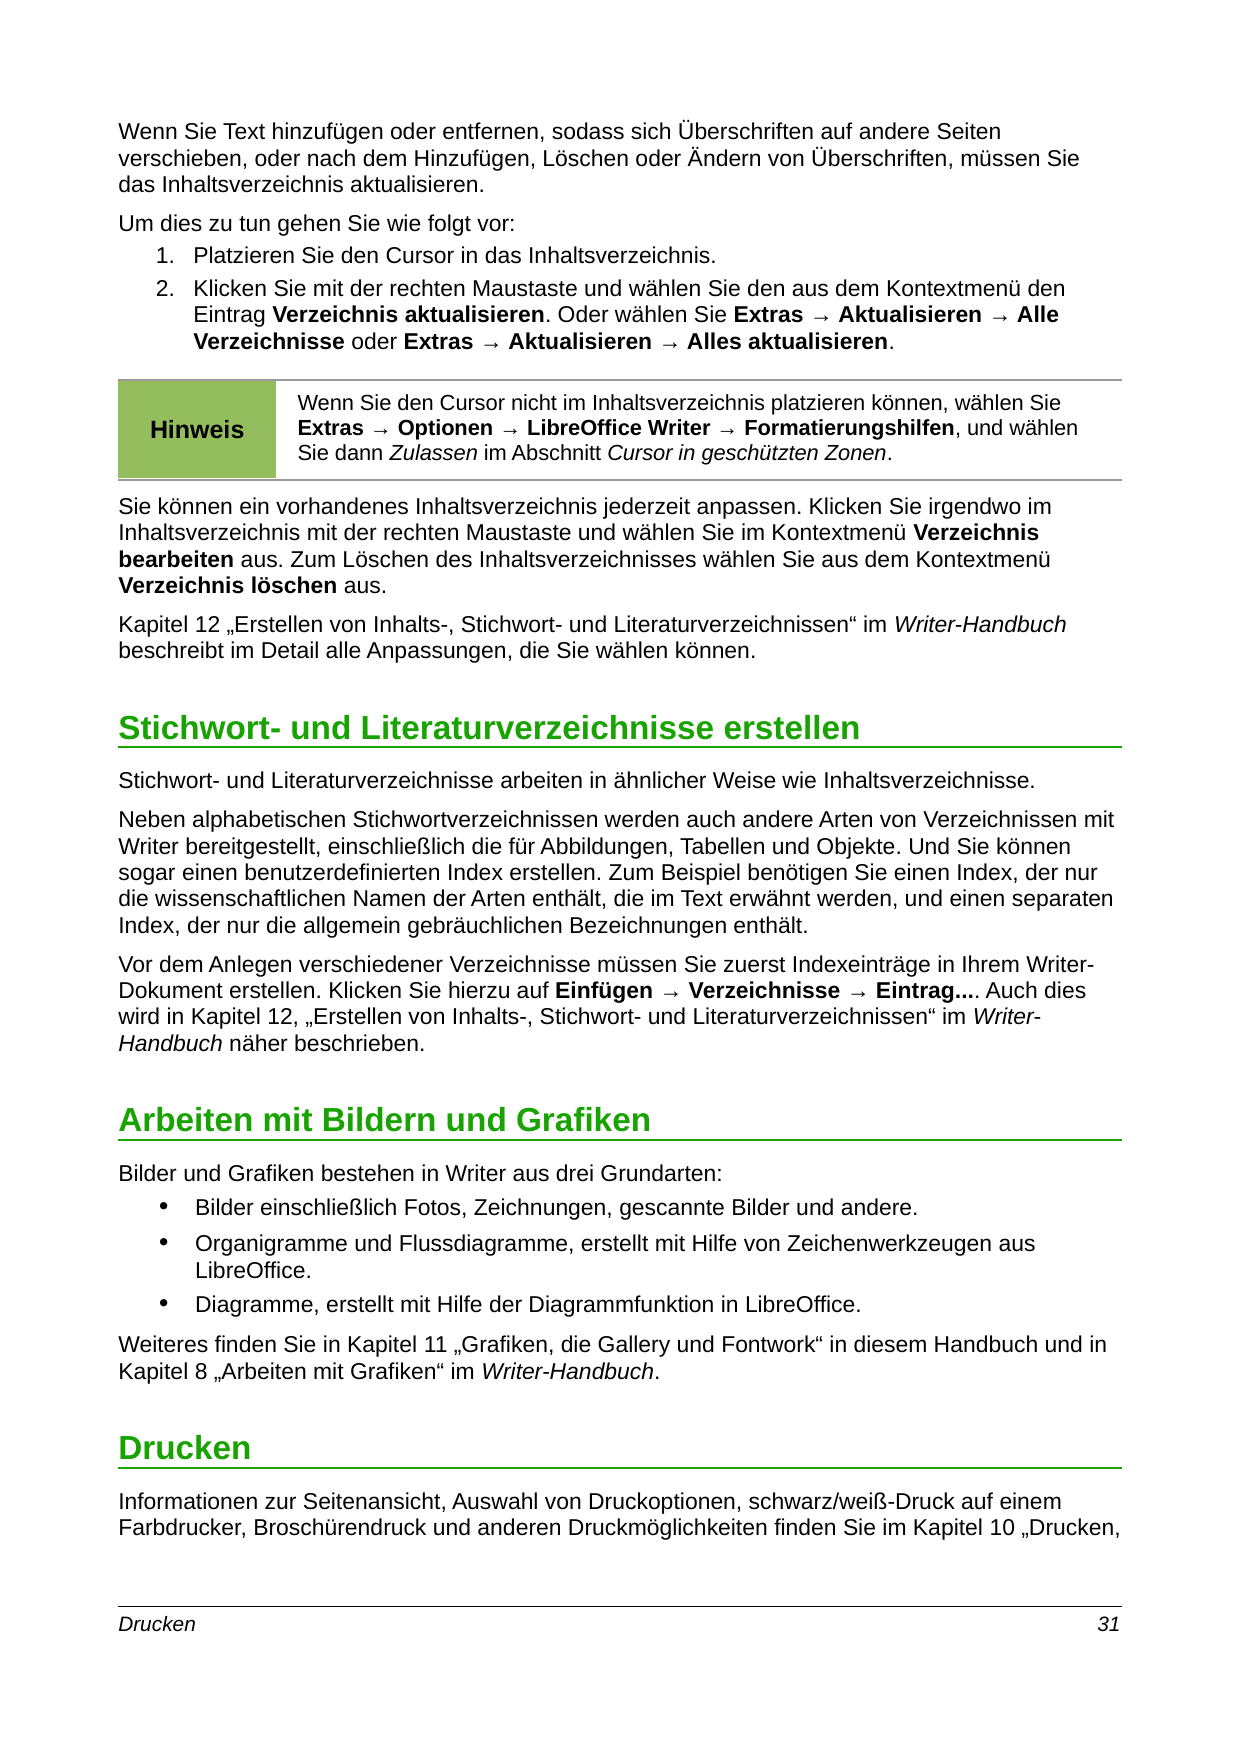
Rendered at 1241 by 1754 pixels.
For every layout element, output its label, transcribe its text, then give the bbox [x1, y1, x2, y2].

list Diagramme, erstellt mit Hilfe der Diagrammfunktion in LibreOffice. [156, 1290, 1122, 1319]
text Kapitel 12 „Erstellen von Inhalts-, Stichwort- und Literaturverzeichnissen“ im Writer-Handbuch beschreibt im Detail alle Anpassungen, die Sie wählen können. [118, 611, 1122, 664]
text Neben alphabetischen Stichwortverzeichnissen werden auch andere Arten von Verzeichnissen mit Writer bereitgestellt, einschließlich die für Abbildungen, Tabellen und Objekte. Und Sie können sogar einen benutzerdefinierten Index erstellen. Zum Beispiel benötigen Sie einen Index, der nur die wissenschaftlichen Namen der Arten enthält, die im Text erwähnt werden, und einen separaten Index, der nur die allgemein gebräuchlichen Bezeichnungen enthält. [118, 806, 1122, 938]
list Bilder einschließlich Fotos, Zeichnungen, gescannte Bilder und andere. [156, 1192, 1122, 1222]
text Wenn Sie Text hinzufügen oder entfernen, sodass sich Überschriften auf andere Seiten verschieben, oder nach dem Hinzufügen, Löschen oder Ändern von Überschriften, müssen Sie das Inhaltsverzeichnis aktualisieren. [118, 118, 1122, 197]
subtitle Stichwort- und Literaturverzeichnisse erstellen [118, 708, 1122, 746]
text Sie können ein vorhandenes Inhaltsverzeichnis jederzeit anpassen. Klicken Sie irgendwo im Inhaltsverzeichnis mit der rechten Maustaste und wählen Sie im Kontextmenü Verzeichnis bearbeiten aus. Zum Löschen des Inhaltsverzeichnisses wählen Sie aus dem Kontextmenü Verzeichnis löschen aus. [118, 493, 1122, 598]
list Um dies zu tun gehen Sie wie folgt vor: [118, 210, 1122, 236]
text Vor dem Anlegen verschiedener Verzeichnisse müssen Sie zuerst Indexeinträge in Ihrem Writer-Dokument erstellen. Klicken Sie hierzu auf Einfügen → Verzeichnisse → Eintrag.... Auch dies wird in Kapitel 12, „Erstellen von Inhalts-, Stichwort- und Literaturverzeichnissen“ im Writer-Handbuch näher beschrieben. [118, 951, 1122, 1056]
list Klicken Sie mit der rechten Maustaste und wählen Sie den aus dem Kontextmenü den Eintrag Verzeichnis aktualisieren. Oder wählen Sie Extras → Aktualisieren → Alle Verzeichnisse oder Extras → Aktualisieren → Alles aktualisieren. [156, 275, 1122, 354]
subtitle Drucken [118, 1428, 1122, 1467]
text Stichwort- und Literaturverzeichnisse arbeiten in ähnlicher Weise wie Inhaltsverzeichnisse. [118, 767, 1122, 794]
table_header Wenn Sie den Cursor nicht im Inhaltsverzeichnis platzieren können, wählen Sie Extras → Optionen → LibreOffice Writer → Formatierungshilfen, und wählen Sie dann Zulassen im Abschnitt Cursor in geschützten Zonen. [276, 381, 1122, 478]
text Weiteres finden Sie in Kapitel 11 „Grafiken, die Gallery und Fontwork“ in diesem Handbuch und in Kapitel 8 „Arbeiten mit Grafiken“ im Writer-Handbuch. [118, 1331, 1122, 1384]
text Informationen zur Seitenansicht, Auswahl von Druckoptionen, schwarz/weiß-Druck auf einem Farbdrucker, Broschürendruck und anderen Druckmöglichkeiten finden Sie im Kapitel 10 „Drucken, [118, 1488, 1122, 1540]
list Bilder und Grafiken bestehen in Writer aus drei Grundarten: [118, 1160, 1122, 1186]
list Organigramme und Flussdiagramme, erstellt mit Hilfe von Zeichenwerkzeugen aus LibreOffice. [156, 1228, 1122, 1283]
table_header Hinweis [118, 381, 276, 478]
list Platzieren Sie den Cursor in das Inhaltsverzeichnis. [156, 242, 1122, 269]
subtitle Arbeiten mit Bildern und Grafiken [118, 1100, 1122, 1139]
